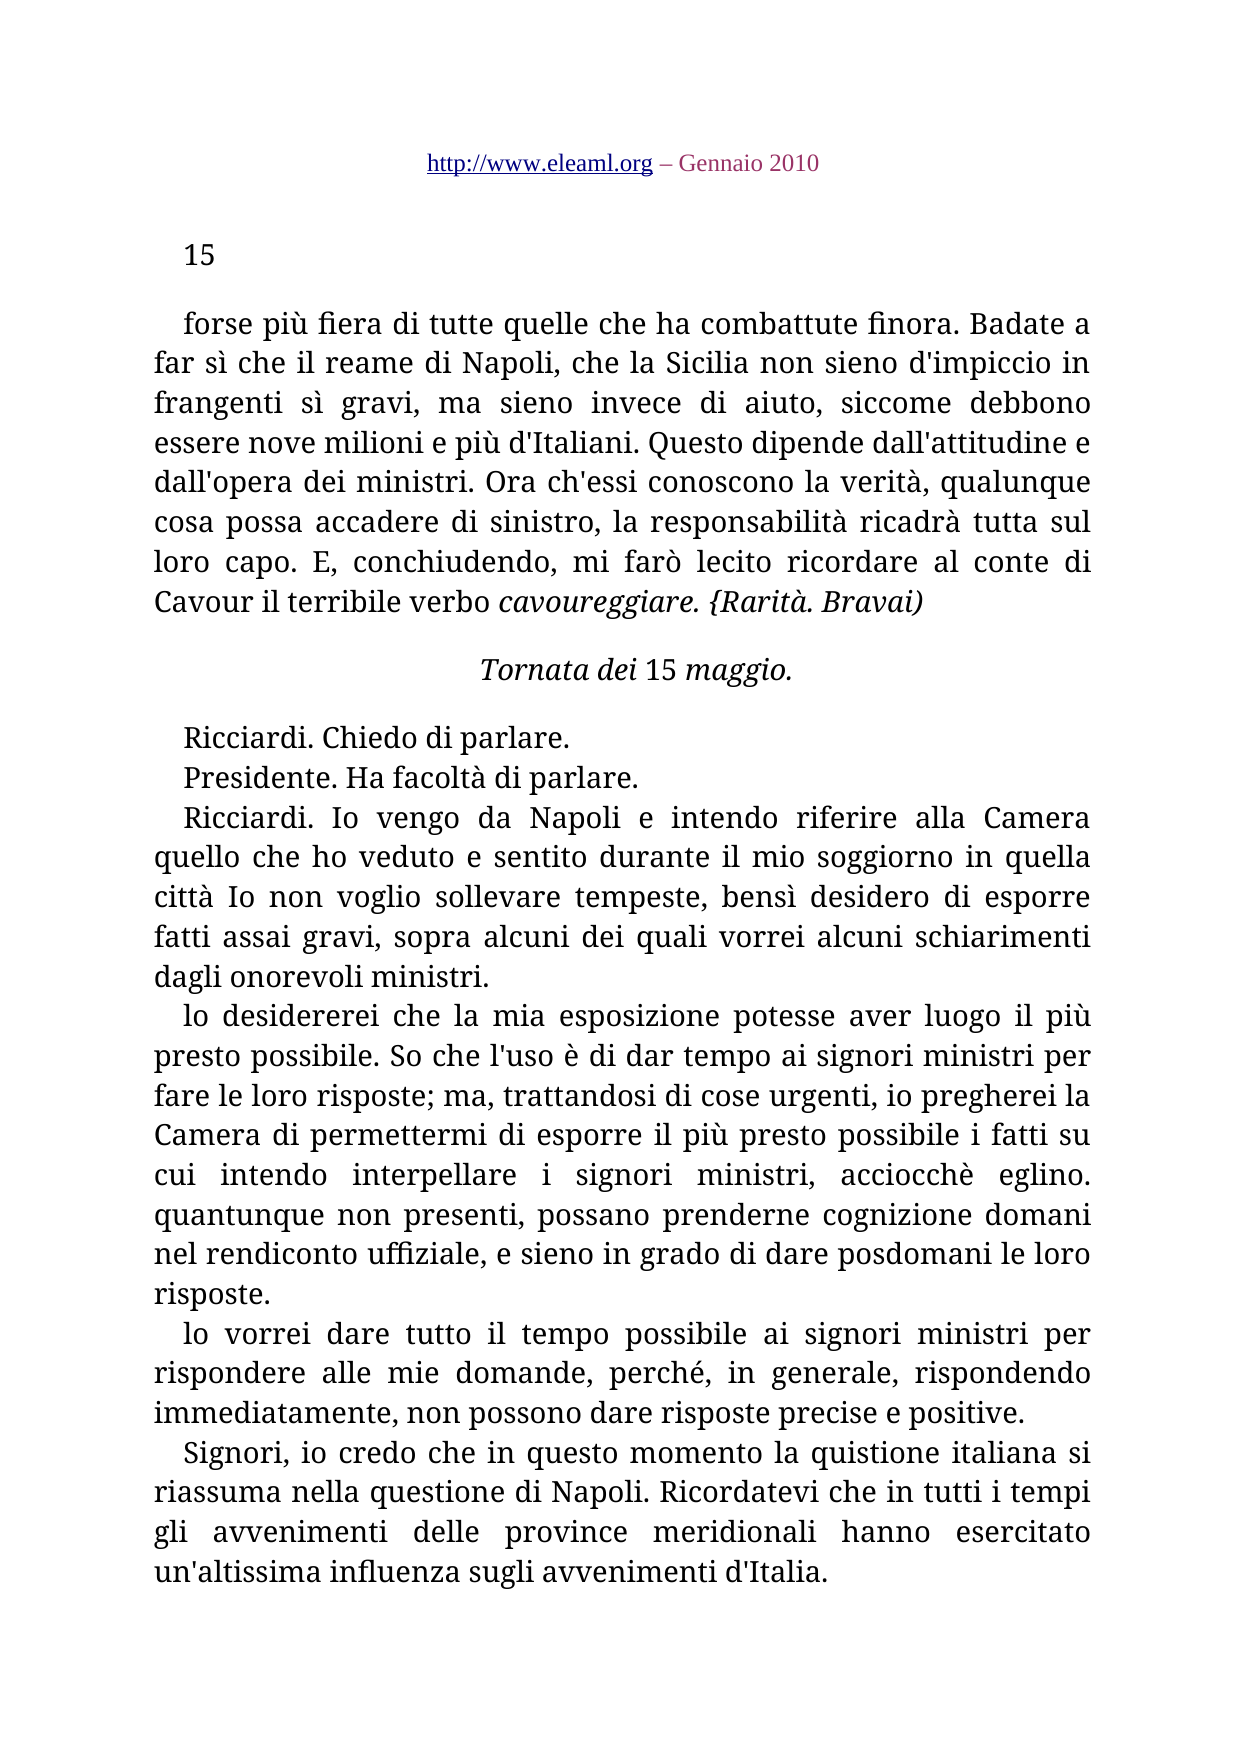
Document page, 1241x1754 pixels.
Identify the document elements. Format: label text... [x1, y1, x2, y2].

text Tornata dei 15 maggio. [153, 649, 1092, 689]
text Presidente. Ha facoltà di parlare. [153, 757, 1092, 797]
text Signori, io credo che in questo momento la quistione italiana si riassuma nella questione di Napoli. Ricordatevi che in tutti i tempi gli avvenimenti delle province meridionali hanno esercitato un'altissima influenza sugli avvenimenti d'Italia. [153, 1432, 1092, 1591]
text 15 [153, 234, 1092, 274]
text Ricciardi. Io vengo da Napoli e intendo riferire alla Camera quello che ho veduto e sentito durante il mio soggiorno in quella città Io non voglio sollevare tempeste, bensì desidero di esporre fatti assai gravi, sopra alcuni dei quali vorrei alcuni schiarimenti dagli onorevoli ministri. [153, 797, 1092, 996]
text Ricciardi. Chiedo di parlare. [153, 718, 1092, 757]
text lo vorrei dare tutto il tempo possibile ai signori ministri per rispondere alle mie domande, perché, in generale, rispondendo immediatamente, non possono dare risposte precise e positive. [153, 1313, 1092, 1432]
text forse più fiera di tutte quelle che ha combattute finora. Badate a far sì che il reame di Napoli, che la Sicilia non sieno d'impiccio in frangenti sì gravi, ma sieno invece di aiuto, siccome debbono essere nove milioni e più d'Italiani. Questo dipende dall'attitudine e dall'opera dei ministri. Ora ch'essi conoscono la verità, qualunque cosa possa accadere di sinistro, la responsabilità ricadrà tutta sul loro capo. E, conchiudendo, mi farò lecito ricordare al conte di Cavour il terribile verbo cavoureggiare. {Rarità. Bravai) [153, 303, 1092, 621]
text lo desidererei che la mia esposizione potesse aver luogo il più presto possibile. So che l'uso è di dar tempo ai signori ministri per fare le loro risposte; ma, trattandosi di cose urgenti, io pregherei la Camera di permettermi di esporre il più presto possibile i fatti su cui intendo interpellare i signori ministri, acciocchè eglino. quantunque non presenti, possano prenderne cognizione domani nel rendiconto uffiziale, e sieno in grado di dare posdomani le loro risposte. [153, 996, 1092, 1313]
